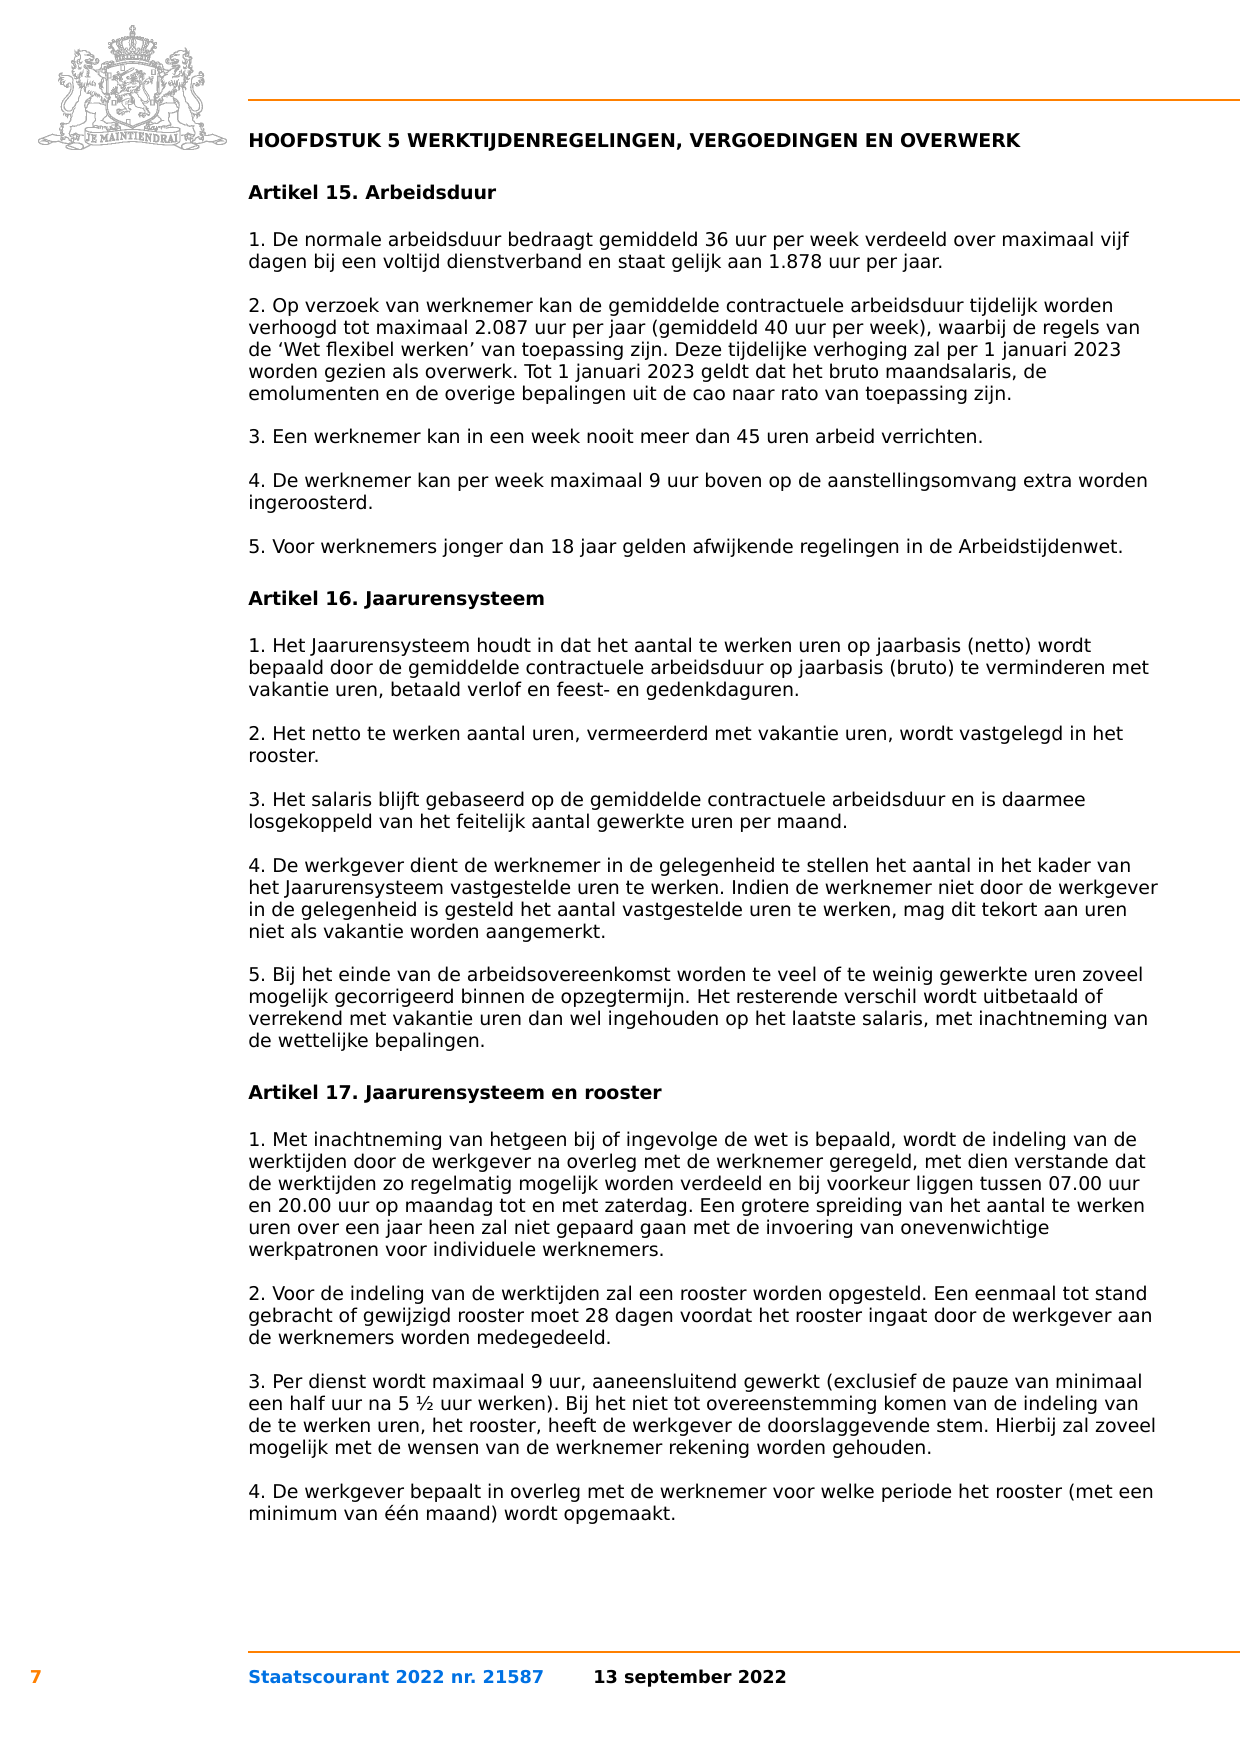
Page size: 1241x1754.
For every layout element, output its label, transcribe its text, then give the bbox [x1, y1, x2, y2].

text 2. Voor de indeling van de werktijden zal een rooster worden opgesteld. Een eenmaal tot stand gebracht of gewijzigd rooster moet 28 dagen voordat het rooster ingaat door de werkgever aan de werknemers worden medegedeeld. [248, 1283, 1163, 1349]
text 1. Het Jaarurensysteem houdt in dat het aantal te werken uren op jaarbasis (netto) wordt bepaald door de gemiddelde contractuele arbeidsduur op jaarbasis (bruto) te verminderen met vakantie uren, betaald verlof en feest- en gedenkdaguren. [248, 635, 1163, 701]
text 4. De werkgever dient de werknemer in de gelegenheid te stellen het aantal in het kader van het Jaarurensysteem vastgestelde uren te werken. Indien de werknemer niet door de werkgever in de gelegenheid is gesteld het aantal vastgestelde uren te werken, mag dit tekort aan uren niet als vakantie worden aangemerkt. [248, 854, 1163, 942]
text 2. Op verzoek van werknemer kan de gemiddelde contractuele arbeidsduur tijdelijk worden verhoogd tot maximaal 2.087 uur per jaar (gemiddeld 40 uur per week), waarbij de regels van de ‘Wet flexibel werken’ van toepassing zijn. Deze tijdelijke verhoging zal per 1 januari 2023 worden gezien als overwerk. Tot 1 januari 2023 geldt dat het bruto maandsalaris, de emolumenten en de overige bepalingen uit de cao naar rato van toepassing zijn. [248, 295, 1163, 404]
text 3. Een werknemer kan in een week nooit meer dan 45 uren arbeid verrichten. [248, 426, 1163, 448]
subtitle Artikel 15. Arbeidsduur [248, 182, 1163, 204]
subtitle Artikel 16. Jaarurensysteem [248, 588, 1163, 610]
text 4. De werkgever bepaalt in overleg met de werknemer voor welke periode het rooster (met een minimum van één maand) wordt opgemaakt. [248, 1481, 1163, 1524]
picture [38, 25, 227, 150]
text 5. Voor werknemers jonger dan 18 jaar gelden afwijkende regelingen in de Arbeidstijdenwet. [248, 536, 1163, 558]
text 3. Het salaris blijft gebaseerd op de gemiddelde contractuele arbeidsduur en is daarmee losgekoppeld van het feitelijk aantal gewerkte uren per maand. [248, 789, 1163, 833]
subtitle Artikel 17. Jaarurensysteem en rooster [248, 1082, 1163, 1104]
subtitle HOOFDSTUK 5 WERKTIJDENREGELINGEN, VERGOEDINGEN EN OVERWERK [248, 130, 1163, 152]
text 2. Het netto te werken aantal uren, vermeerderd met vakantie uren, wordt vastgelegd in het rooster. [248, 723, 1163, 767]
text 4. De werknemer kan per week maximaal 9 uur boven op de aanstellingsomvang extra worden ingeroosterd. [248, 470, 1163, 514]
text 3. Per dienst wordt maximaal 9 uur, aaneensluitend gewerkt (exclusief de pauze van minimaal een half uur na 5 ½ uur werken). Bij het niet tot overeenstemming komen van de indeling van de te werken uren, het rooster, heeft de werkgever de doorslaggevende stem. Hierbij zal zoveel mogelijk met de wensen van de werknemer rekening worden gehouden. [248, 1371, 1163, 1459]
text 5. Bij het einde van de arbeidsovereenkomst worden te veel of te weinig gewerkte uren zoveel mogelijk gecorrigeerd binnen de opzegtermijn. Het resterende verschil wordt uitbetaald of verrekend met vakantie uren dan wel ingehouden op het laatste salaris, met inachtneming van de wettelijke bepalingen. [248, 964, 1163, 1052]
text 1. De normale arbeidsduur bedraagt gemiddeld 36 uur per week verdeeld over maximaal vijf dagen bij een voltijd dienstverband en staat gelijk aan 1.878 uur per jaar. [248, 229, 1163, 273]
text 1. Met inachtneming van hetgeen bij of ingevolge de wet is bepaald, wordt de indeling van de werktijden door de werkgever na overleg met de werknemer geregeld, met dien verstande dat de werktijden zo regelmatig mogelijk worden verdeeld en bij voorkeur liggen tussen 07.00 uur en 20.00 uur op maandag tot en met zaterdag. Een grotere spreiding van het aantal te werken uren over een jaar heen zal niet gepaard gaan met de invoering van onevenwichtige werkpatronen voor individuele werknemers. [248, 1129, 1163, 1261]
